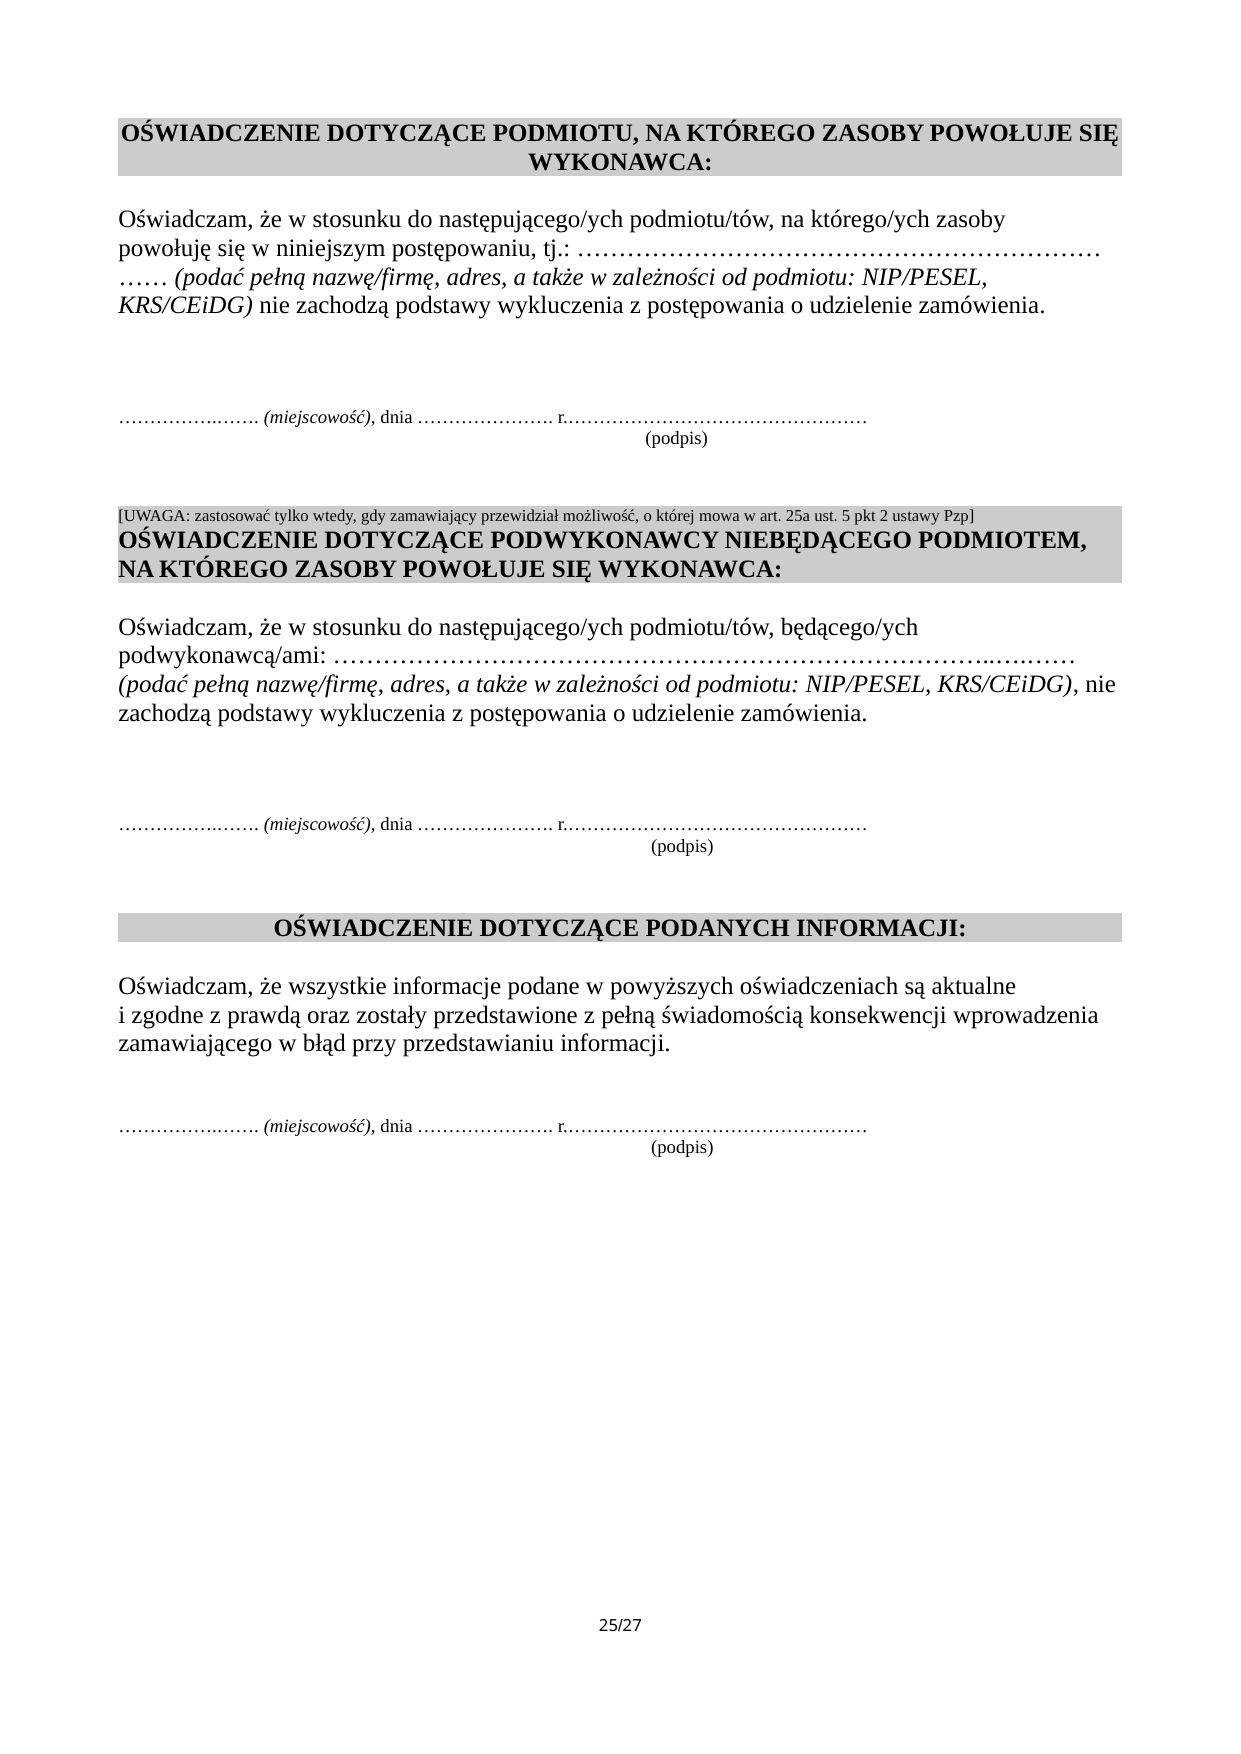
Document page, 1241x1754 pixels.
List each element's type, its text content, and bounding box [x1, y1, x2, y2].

text (podpis) [651, 834, 1122, 856]
text …………….……. (miejscowość), dnia …………………. r.………………………………………… [118, 1115, 1122, 1136]
text …………….……. (miejscowość), dnia …………………. r.………………………………………… [118, 406, 1122, 427]
text (podpis) [645, 427, 1122, 449]
text [UWAGA: zastosować tylko wtedy, gdy zamawiający przewidział możliwość, o której mowa w art. 25a ust. 5 pkt 2 ustawy Pzp] [118, 506, 1122, 525]
text OŚWIADCZENIE DOTYCZĄCE PODANYCH INFORMACJI: [118, 913, 1122, 942]
text …………….……. (miejscowość), dnia …………………. r.………………………………………… [118, 813, 1122, 834]
text Oświadczam, że w stosunku do następującego/ych podmiotu/tów, na którego/ych zasoby powołuję się w niniejszym postępowaniu, tj.: …………………………………………………………… (podać pełną nazwę/firmę, adres, a także w zależności od podmiotu: NIP/PESEL, KRS/CEiDG) nie zachodzą podstawy wykluczenia z postępowania o udzielenie zamówienia. [118, 204, 1122, 319]
text Oświadczam, że wszystkie informacje podane w powyższych oświadczeniach są aktualne i zgodne z prawdą oraz zostały przedstawione z pełną świadomością konsekwencji wprowadzenia zamawiającego w błąd przy przedstawianiu informacji. [118, 971, 1122, 1057]
text OŚWIADCZENIE DOTYCZĄCE PODWYKONAWCY NIEBĘDĄCEGO PODMIOTEM, NA KTÓREGO ZASOBY POWOŁUJE SIĘ WYKONAWCA: [118, 525, 1122, 583]
text (podpis) [651, 1136, 1122, 1158]
text OŚWIADCZENIE DOTYCZĄCE PODMIOTU, NA KTÓREGO ZASOBY POWOŁUJE SIĘ WYKONAWCA: [118, 118, 1122, 176]
text Oświadczam, że w stosunku do następującego/ych podmiotu/tów, będącego/ych podwykonawcą/ami: ……………………………………………………………………..….…… (podać pełną nazwę/firmę, adres, a także w zależności od podmiotu: NIP/PESEL, KRS/CEiDG), nie zachodzą podstawy wykluczenia z postępowania o udzielenie zamówienia. [118, 612, 1122, 727]
